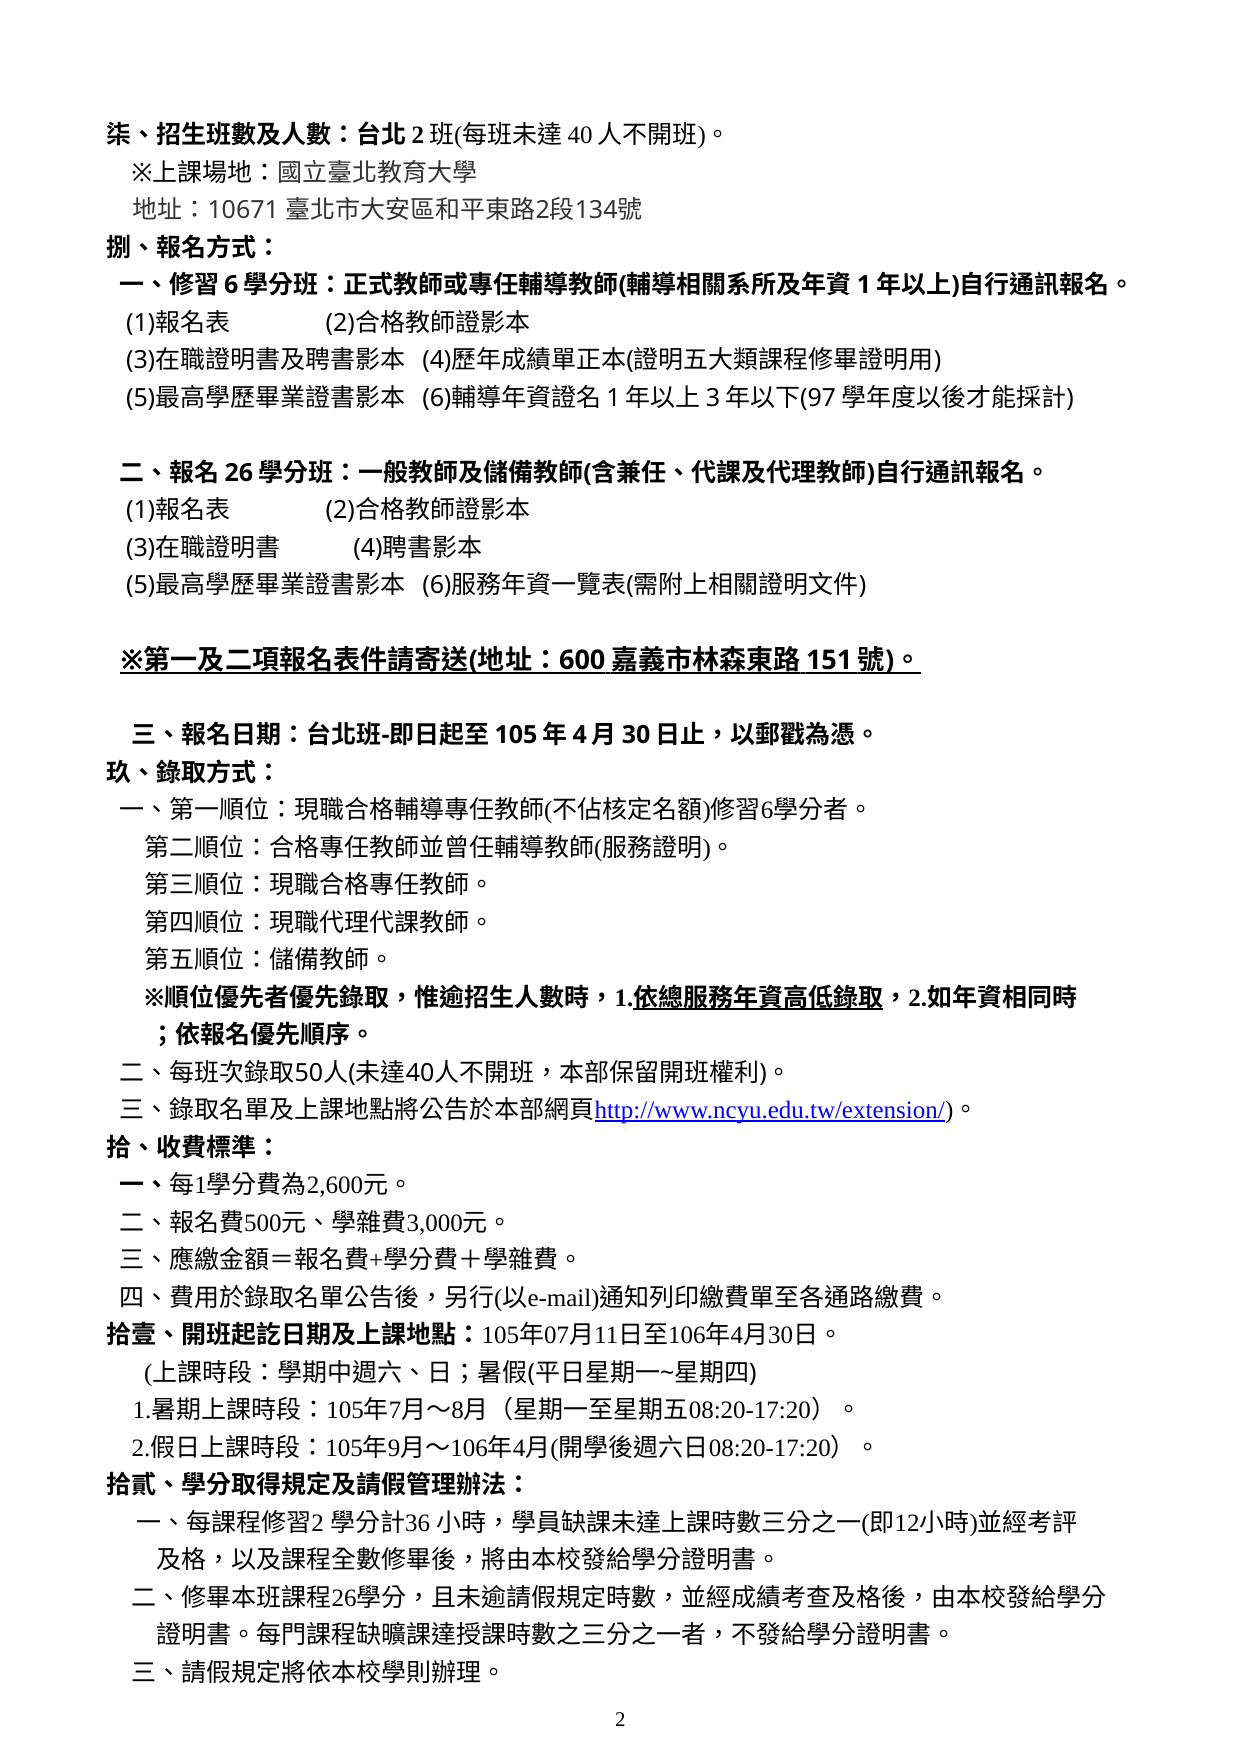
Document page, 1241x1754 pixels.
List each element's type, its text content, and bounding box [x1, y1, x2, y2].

text 三、應繳金額＝報名費+學分費＋學雜費。 [106, 1239, 1134, 1277]
text 三、錄取名單及上課地點將公告於本部網頁http://www.ncyu.edu.tw/extension/)。 [106, 1089, 1134, 1127]
text 拾壹、開班起訖日期及上課地點：105年07月11日至106年4月30日。 [106, 1314, 1134, 1352]
text 拾、收費標準： [106, 1127, 1134, 1164]
text (5)最高學歷畢業證書影本 (6)輔導年資證名1年以上3年以下(97學年度以後才能採計) [106, 377, 1134, 414]
text 三、報名日期：台北班-即日起至105年4月30日止，以郵戳為憑。 [106, 714, 1134, 752]
text 四、費用於錄取名單公告後，另行(以e-mail)通知列印繳費單至各通路繳費。 [106, 1277, 1134, 1314]
text 二、報名26學分班：一般教師及儲備教師(含兼任、代課及代理教師)自行通訊報名。 [106, 452, 1134, 489]
text ；依報名優先順序。 [106, 1014, 1134, 1052]
text 第二順位：合格專任教師並曾任輔導教師(服務證明)。 [106, 827, 1134, 864]
text 一、第一順位：現職合格輔導專任教師(不佔核定名額)修習6學分者。 [106, 789, 1134, 827]
text ※上課場地：國立臺北教育大學 地址：10671 臺北市大安區和平東路2段134號 [106, 152, 1134, 227]
text 二、修畢本班課程26學分，且未逾請假規定時數，並經成績考查及格後，由本校發給學分 [131, 1577, 1134, 1614]
text 1.暑期上課時段：105年7月～8月（星期一至星期五08:20-17:20）。 [106, 1389, 1134, 1427]
text 二、報名費500元、學雜費3,000元。 [106, 1202, 1134, 1239]
text 玖、錄取方式： [106, 752, 1134, 789]
text (5)最高學歷畢業證書影本 (6)服務年資一覽表(需附上相關證明文件) [106, 564, 1134, 602]
text 一、每課程修習2 學分計36 小時，學員缺課未達上課時數三分之一(即12小時)並經考評 [136, 1502, 1134, 1539]
text 第四順位：現職代理代課教師。 [106, 902, 1134, 939]
text 證明書。每門課程缺曠課達授課時數之三分之一者，不發給學分證明書。 [131, 1614, 1134, 1652]
text 拾貳、學分取得規定及請假管理辦法： [106, 1464, 1134, 1502]
text ※第一及二項報名表件請寄送(地址：600嘉義市林森東路151號)。 [106, 620, 1134, 695]
text 二、每班次錄取50人(未達40人不開班，本部保留開班權利)。 [106, 1052, 1134, 1089]
text 捌、報名方式： [106, 227, 1134, 264]
text ※順位優先者優先錄取，惟逾招生人數時，1.依總服務年資高低錄取，2.如年資相同時 [106, 977, 1134, 1014]
text 柒、招生班數及人數：台北2班(每班未達40人不開班)。 [106, 114, 1134, 152]
text (3)在職證明書及聘書影本 (4)歷年成績單正本(證明五大類課程修畢證明用) [106, 339, 1134, 377]
text 及格，以及課程全數修畢後，將由本校發給學分證明書。 [131, 1539, 1134, 1577]
text (3)在職證明書 (4)聘書影本 [106, 527, 1134, 564]
text 第三順位：現職合格專任教師。 [106, 864, 1134, 902]
text (上課時段：學期中週六、日；暑假(平日星期一~星期四) [106, 1352, 1134, 1389]
text 一、修習6學分班：正式教師或專任輔導教師(輔導相關系所及年資1年以上)自行通訊報名。 [106, 264, 1134, 302]
text (1)報名表 (2)合格教師證影本 [106, 489, 1134, 527]
text (1)報名表 (2)合格教師證影本 [106, 302, 1134, 339]
text 2.假日上課時段：105年9月～106年4月(開學後週六日08:20-17:20）。 [106, 1427, 1134, 1464]
text 一、每1學分費為2,600元。 [106, 1164, 1134, 1202]
text 三、請假規定將依本校學則辦理。 [131, 1652, 1134, 1689]
text 第五順位：儲備教師。 [106, 939, 1134, 977]
